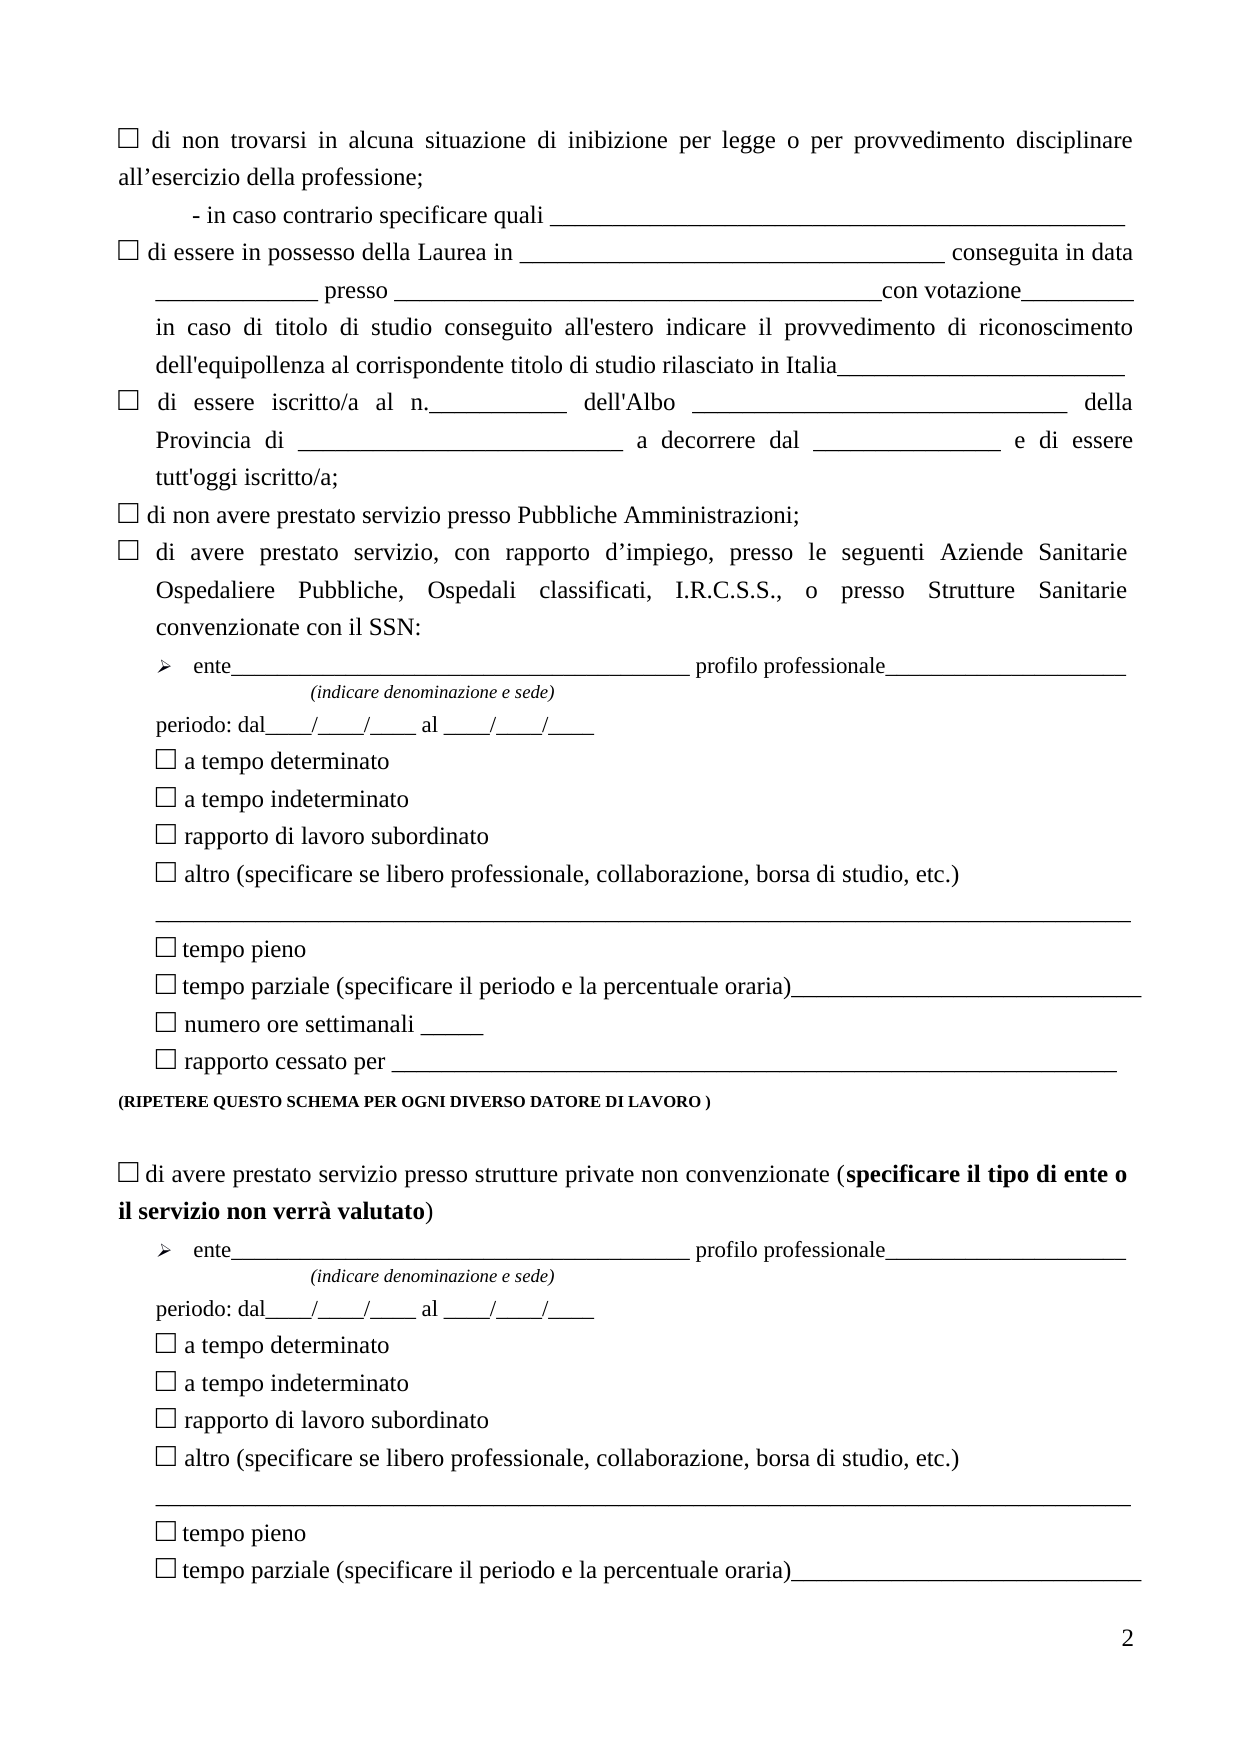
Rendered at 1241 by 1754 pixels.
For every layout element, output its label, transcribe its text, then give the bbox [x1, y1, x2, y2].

text □ di non avere prestato servizio presso Pubbliche Amministrazioni; [118, 493, 1142, 531]
text □ altro (specificare se libero professionale, collaborazione, borsa di studio, etc.) ______________________________________________________________________________ [118, 852, 1142, 927]
text □ a tempo determinato [118, 1324, 1142, 1361]
text □ di essere iscritto/a al n.___________ dell'Albo ______________________________ della Provincia di __________________________ a decorrere dal _______________ e di essere tutt'oggi iscritto/a; [118, 381, 1134, 493]
text (indicare denominazione e sede) [118, 681, 1134, 702]
text - in caso contrario specificare quali ______________________________________________ [118, 193, 1134, 231]
text □ di essere in possesso della Laurea in __________________________________ conseguita in data _____________ presso _______________________________________con votazione_________ [118, 231, 1134, 306]
text periodo: dal____/____/____ al ____/____/____ [118, 702, 1134, 740]
text □ altro (specificare se libero professionale, collaborazione, borsa di studio, etc.) ______________________________________________________________________________ [118, 1436, 1142, 1511]
text (indicare denominazione e sede) [118, 1265, 1134, 1286]
text □ di avere prestato servizio presso strutture private non convenzionate (specificare il tipo di ente o il servizio non verrà valutato) [118, 1152, 1128, 1227]
text □ a tempo indeterminato [118, 777, 1142, 815]
text □ numero ore settimanali _____ [118, 1002, 1134, 1040]
text in caso di titolo di studio conseguito all'estero indicare il provvedimento di riconoscimento dell'equipollenza al corrispondente titolo di studio rilasciato in Italia_______________________ [118, 306, 1134, 381]
text □ rapporto cessato per __________________________________________________________ [156, 1040, 1128, 1077]
text □ di avere prestato servizio, con rapporto d’impiego, presso le seguenti Aziende Sanitarie Ospedaliere Pubbliche, Ospedali classificati, I.R.C.S.S., o presso Strutture Sanitarie convenzionate con il SSN: [118, 531, 1128, 643]
text □ tempo parziale (specificare il periodo e la percentuale oraria)____________________________ [118, 965, 1142, 1002]
text □ rapporto di lavoro subordinato [118, 815, 1142, 852]
text □ tempo parziale (specificare il periodo e la percentuale oraria)____________________________ [118, 1549, 1142, 1586]
text (RIPETERE QUESTO SCHEMA PER OGNI DIVERSO DATORE DI LAVORO ) [118, 1077, 1128, 1115]
text □ tempo pieno [118, 927, 1142, 965]
text periodo: dal____/____/____ al ____/____/____ [118, 1286, 1134, 1324]
list ente________________________________________ profilo professionale_____________________ [156, 1227, 1134, 1265]
text □ tempo pieno [118, 1511, 1142, 1549]
text □ di non trovarsi in alcuna situazione di inibizione per legge o per provvedimento disciplinare all’esercizio della professione; [118, 118, 1134, 193]
text □ a tempo indeterminato [118, 1361, 1142, 1399]
text □ a tempo determinato [118, 740, 1142, 777]
list ente________________________________________ profilo professionale_____________________ [156, 643, 1134, 681]
text □ rapporto di lavoro subordinato [118, 1399, 1142, 1436]
